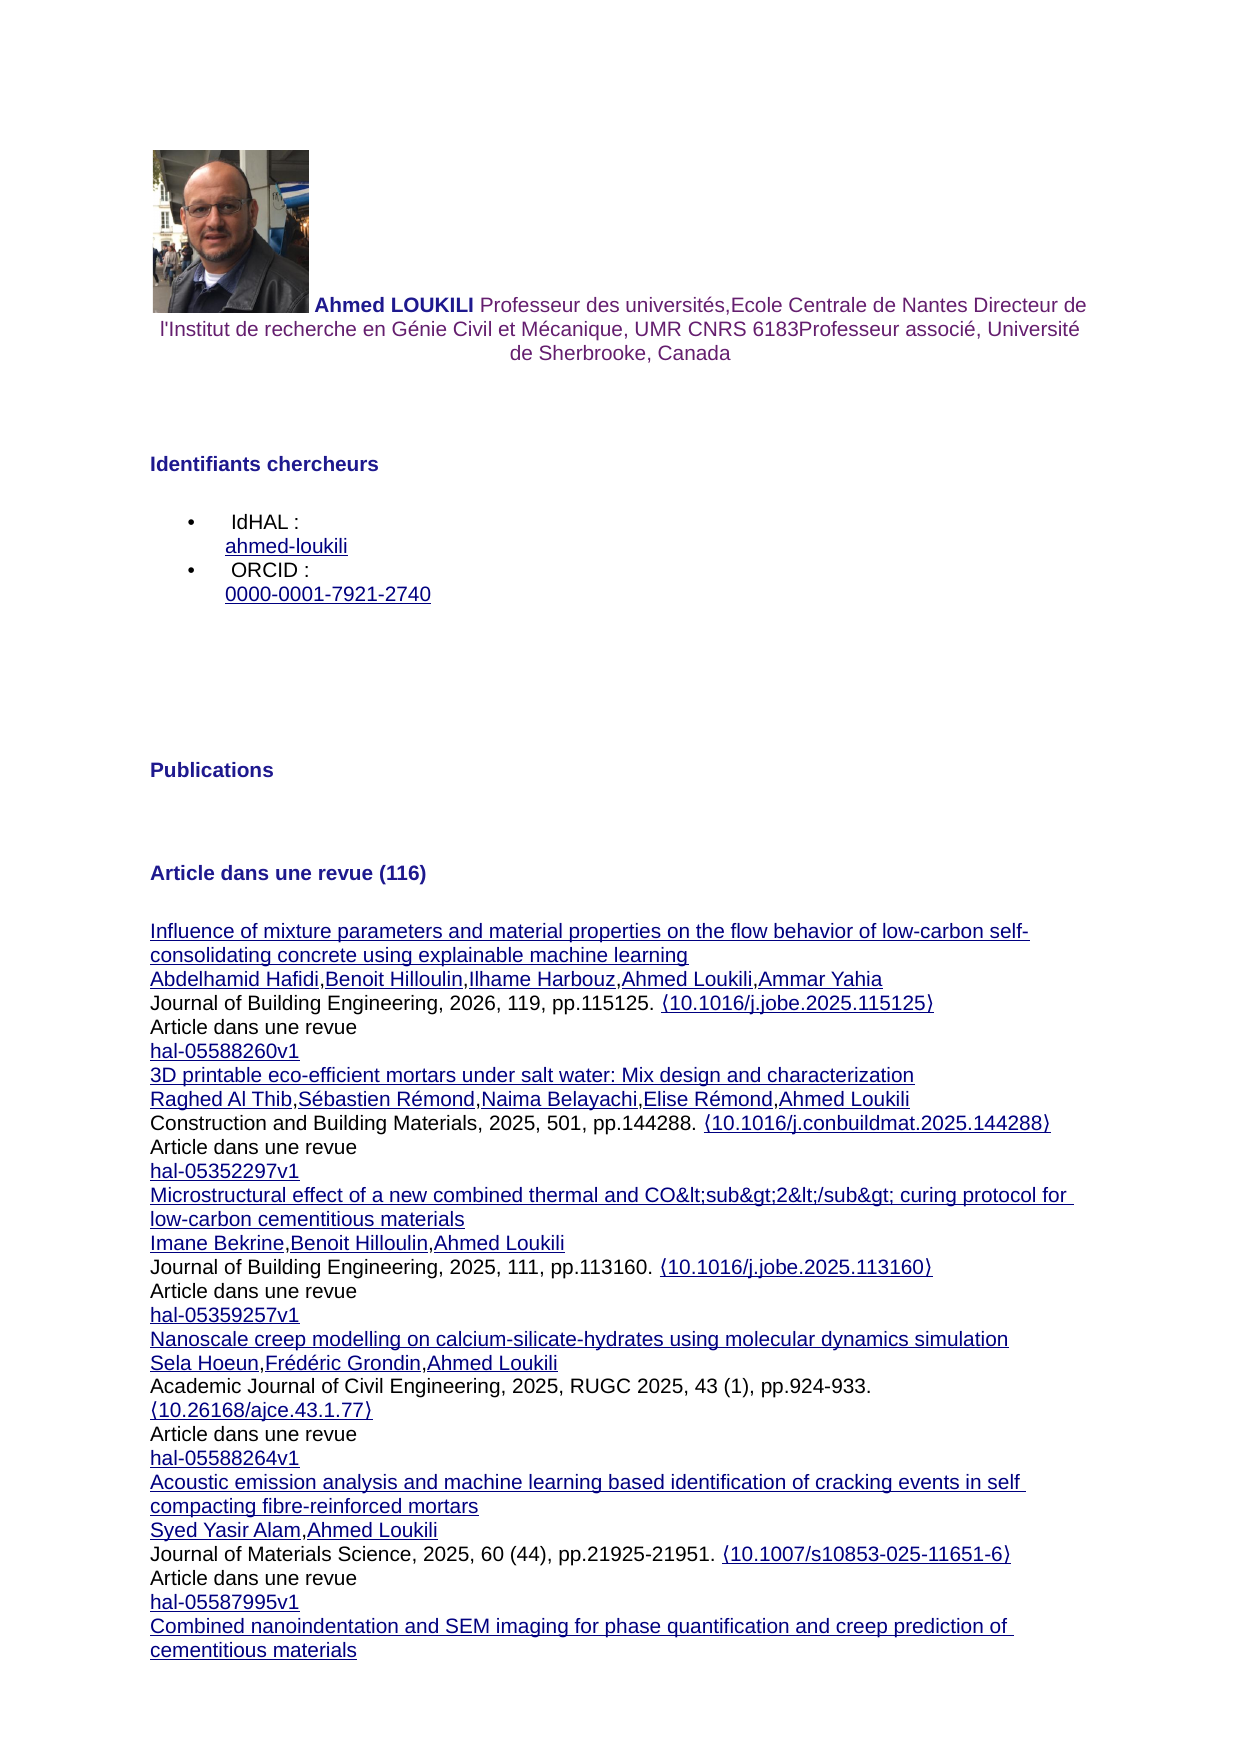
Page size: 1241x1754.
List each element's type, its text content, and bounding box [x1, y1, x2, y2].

picture [152, 150, 309, 313]
list ahmed-loukili [187, 534, 1090, 558]
list ORCID : [187, 558, 1090, 582]
subtitle Publications [150, 758, 1090, 782]
table_cell Microstructural effect of a new combined thermal and CO&lt;sub&gt;2&lt;/sub&gt; curing protocol for low-carbon cementitious materials Imane Bekrine,Benoit Hilloulin,Ahmed Loukili Journal of Building Engineering, 2025, 111, pp.113160. ⟨10.1016/j.jobe.2025.113160⟩ Article dans une revue hal-05359257v1 [150, 1183, 1090, 1326]
table_cell Nanoscale creep modelling on calcium-silicate-hydrates using molecular dynamics simulation Sela Hoeun,Frédéric Grondin,Ahmed Loukili Academic Journal of Civil Engineering, 2025, RUGC 2025, 43 (1), pp.924-933. ⟨10.26168/ajce.43.1.77⟩ Article dans une revue hal-05588264v1 [150, 1326, 1090, 1470]
list 0000-0001-7921-2740 [187, 582, 1090, 606]
subtitle Identifiants chercheurs [150, 451, 1090, 475]
table_cell Acoustic emission analysis and machine learning based identification of cracking events in self compacting fibre-reinforced mortars Syed Yasir Alam,Ahmed Loukili Journal of Materials Science, 2025, 60 (44), pp.21925-21951. ⟨10.1007/s10853-025-11651-6⟩ Article dans une revue hal-05587995v1 [150, 1470, 1090, 1614]
table_header Influence of mixture parameters and material properties on the flow behavior of low-carbon self-consolidating concrete using explainable machine learning Abdelhamid Hafidi,Benoit Hilloulin,Ilhame Harbouz,Ahmed Loukili,Ammar Yahia Journal of Building Engineering, 2026, 119, pp.115125. ⟨10.1016/j.jobe.2025.115125⟩ Article dans une revue hal-05588260v1 [150, 919, 1090, 1063]
subtitle Article dans une revue (116) [150, 861, 1090, 885]
list IdHAL : [187, 510, 1090, 534]
table_cell Combined nanoindentation and SEM imaging for phase quantification and creep prediction of cementitious materials [150, 1614, 1090, 1662]
table_cell 3D printable eco-efficient mortars under salt water: Mix design and characterization Raghed Al Thib,Sébastien Rémond,Naima Belayachi,Elise Rémond,Ahmed Loukili Construction and Building Materials, 2025, 501, pp.144288. ⟨10.1016/j.conbuildmat.2025.144288⟩ Article dans une revue hal-05352297v1 [150, 1063, 1090, 1183]
subtitle Ahmed LOUKILI Professeur des universités,Ecole Centrale de Nantes Directeur de l'Institut de recherche en Génie Civil et Mécanique, UMR CNRS 6183Professeur associé, Université de Sherbrooke, Canada [150, 150, 1090, 365]
